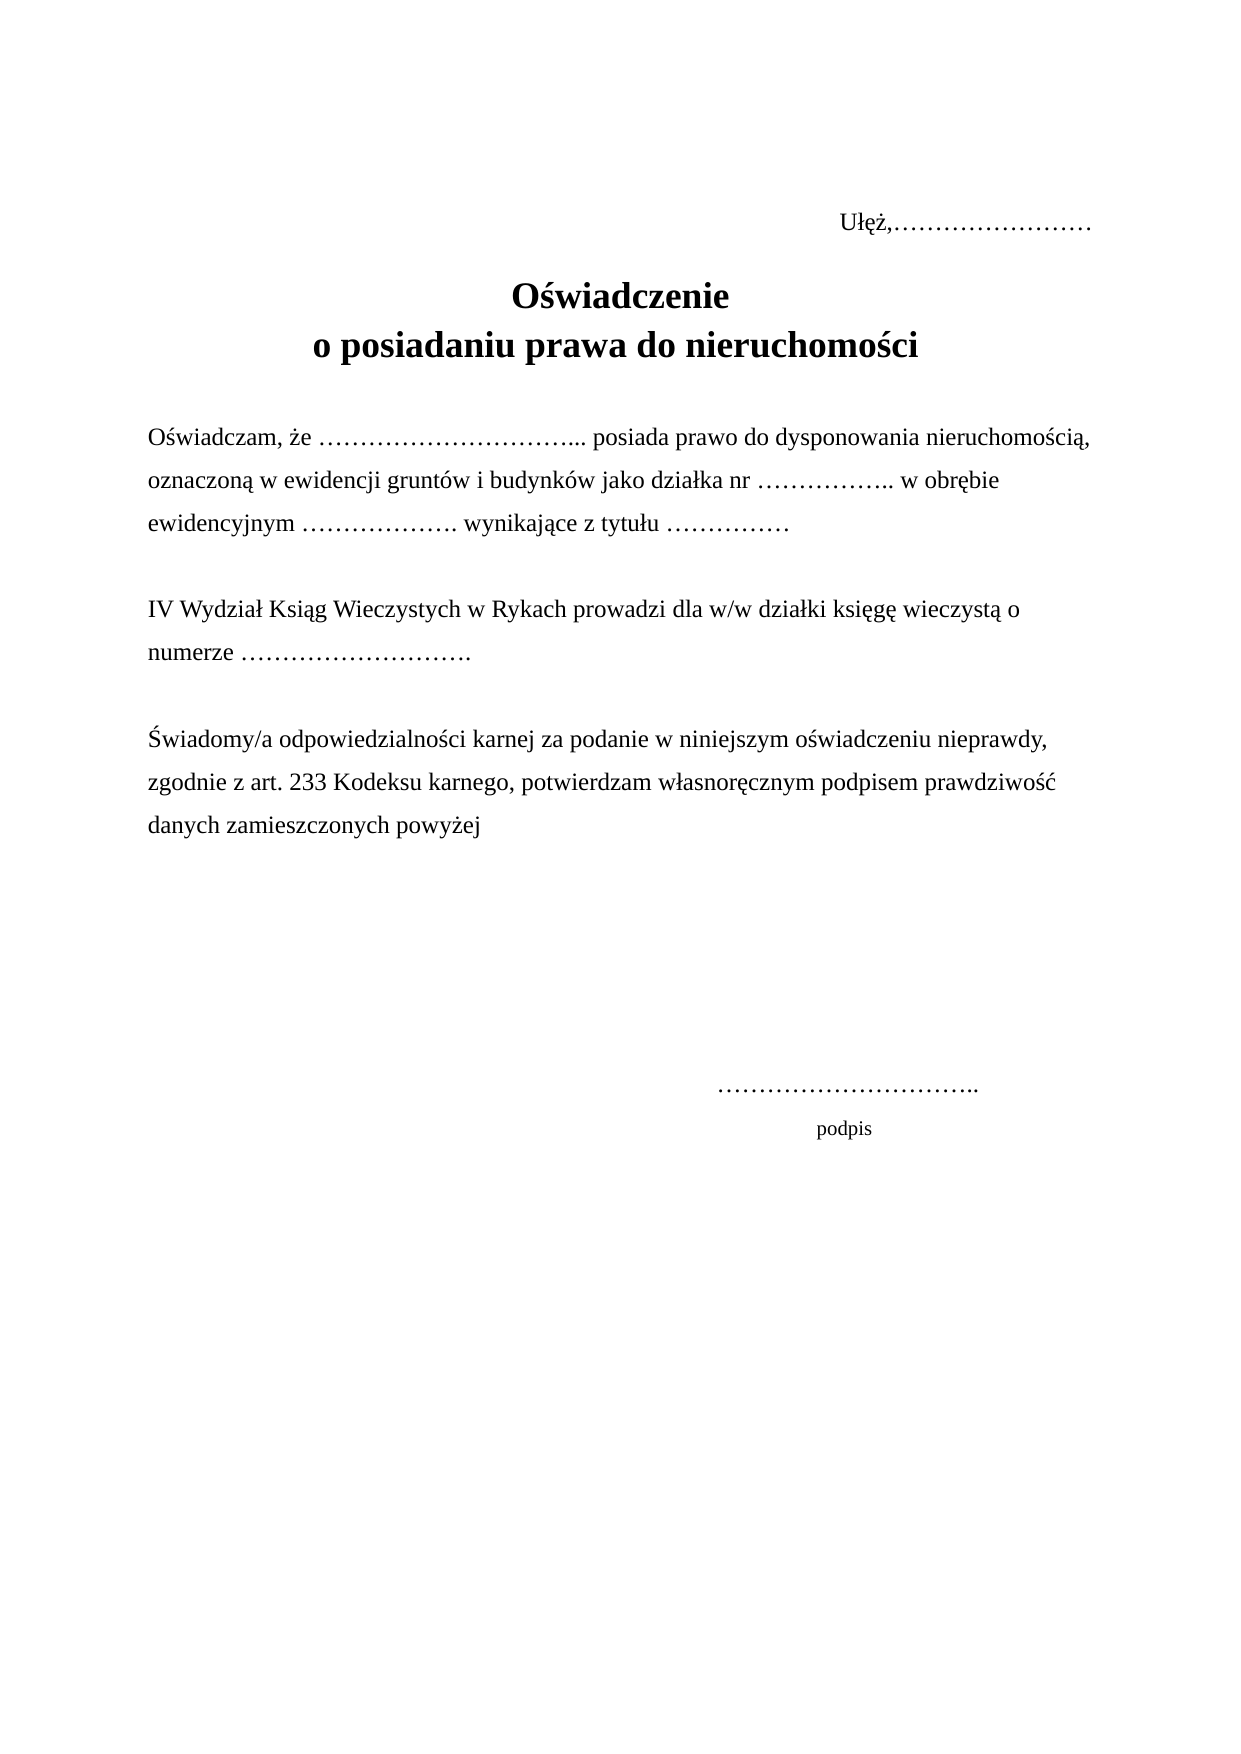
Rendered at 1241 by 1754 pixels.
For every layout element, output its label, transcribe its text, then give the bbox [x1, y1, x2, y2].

text ………………………….. [148, 1069, 1093, 1097]
text Świadomy/a odpowiedzialności karnej za podanie w niniejszym oświadczeniu nieprawdy, zgodnie z art. 233 Kodeksu karnego, potwierdzam własnoręcznym podpisem prawdziwość danych zamieszczonych powyżej [148, 724, 1093, 839]
text Oświadczenie o posiadaniu prawa do nieruchomości [148, 273, 1093, 366]
text Oświadczam, że …………………………... posiada prawo do dysponowania nieruchomością, oznaczoną w ewidencji gruntów i budynków jako działka nr …………….. w obrębie ewidencyjnym ………………. wynikające z tytułu …………… [148, 422, 1093, 537]
text podpis [148, 1112, 1093, 1141]
text Ułęż,…………………… [148, 207, 1093, 236]
text IV Wydział Ksiąg Wieczystych w Rykach prowadzi dla w/w działki księgę wieczystą o numerze ………………………. [148, 594, 1093, 666]
